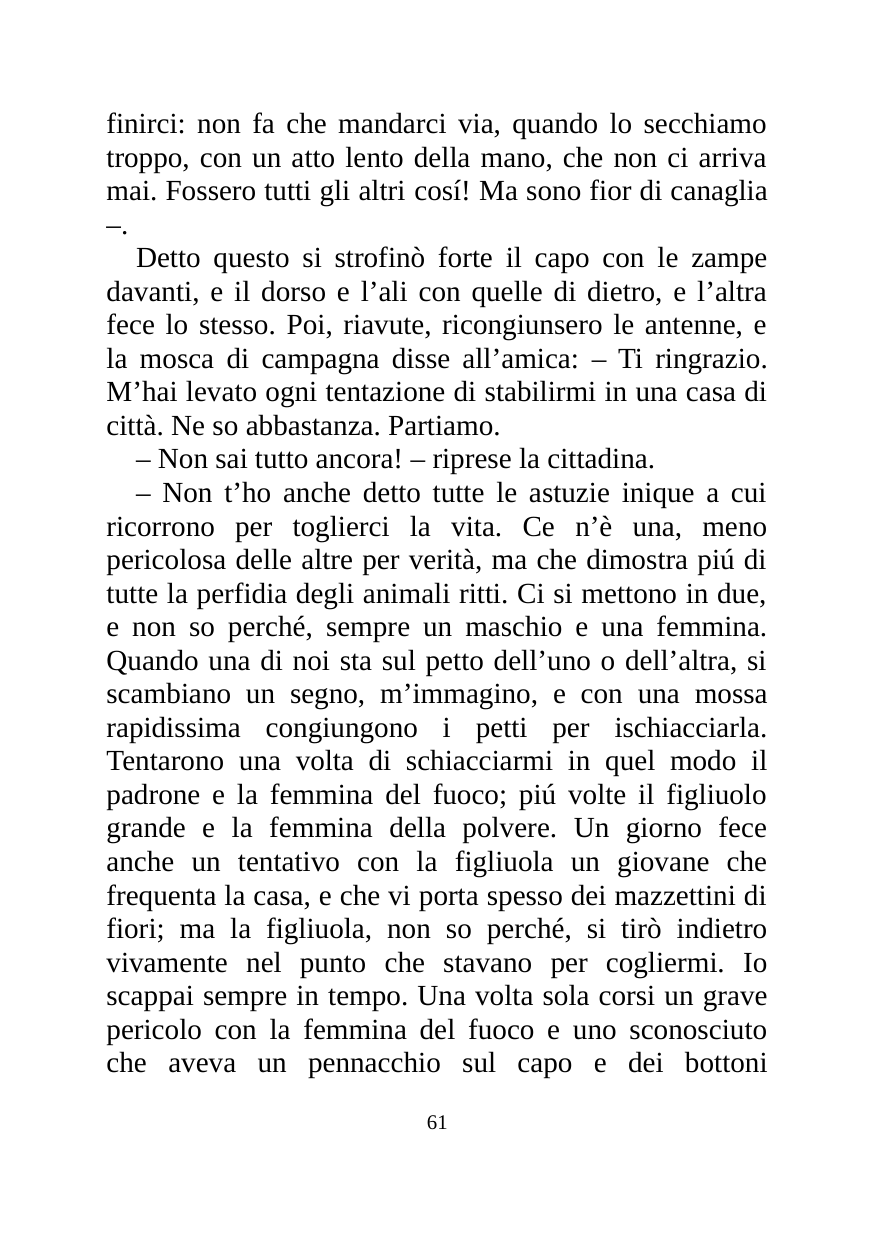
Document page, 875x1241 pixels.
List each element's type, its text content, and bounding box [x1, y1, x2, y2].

text Detto questo si strofinò forte il capo con le zampe davanti, e il dorso e l’ali con quelle di dietro, e l’altra fece lo stesso. Poi, riavute, ricongiunsero le antenne, e la mosca di campagna disse all’amica: – Ti ringrazio. M’hai levato ogni tentazione di stabilirmi in una casa di città. Ne so abbastanza. Partiamo. [106, 240, 768, 442]
text – Non sai tutto ancora! – riprese la cittadina. [106, 442, 768, 475]
text – Non t’ho anche detto tutte le astuzie inique a cui ricorrono per toglierci la vita. Ce n’è una, meno pericolosa delle altre per verità, ma che dimostra piú di tutte la perfidia degli animali ritti. Ci si mettono in due, e non so perché, sempre un maschio e una femmina. Quando una di noi sta sul petto dell’uno o dell’altra, si scambiano un segno, m’immagino, e con una mossa rapidissima congiungono i petti per ischiacciarla. Tentarono una volta di schiacciarmi in quel modo il padrone e la femmina del fuoco; piú volte il figliuolo grande e la femmina della polvere. Un giorno fece anche un tentativo con la figliuola un giovane che frequenta la casa, e che vi porta spesso dei mazzettini di fiori; ma la figliuola, non so perché, si tirò indietro vivamente nel punto che stavano per cogliermi. Io scappai sempre in tempo. Una volta sola corsi un grave pericolo con la femmina del fuoco e uno sconosciuto che aveva un pennacchio sul capo e dei bottoni [106, 475, 768, 1079]
text finirci: non fa che mandarci via, quando lo secchiamo troppo, con un atto lento della mano, che non ci arriva mai. Fossero tutti gli altri cosí! Ma sono fior di canaglia –. [106, 106, 768, 240]
